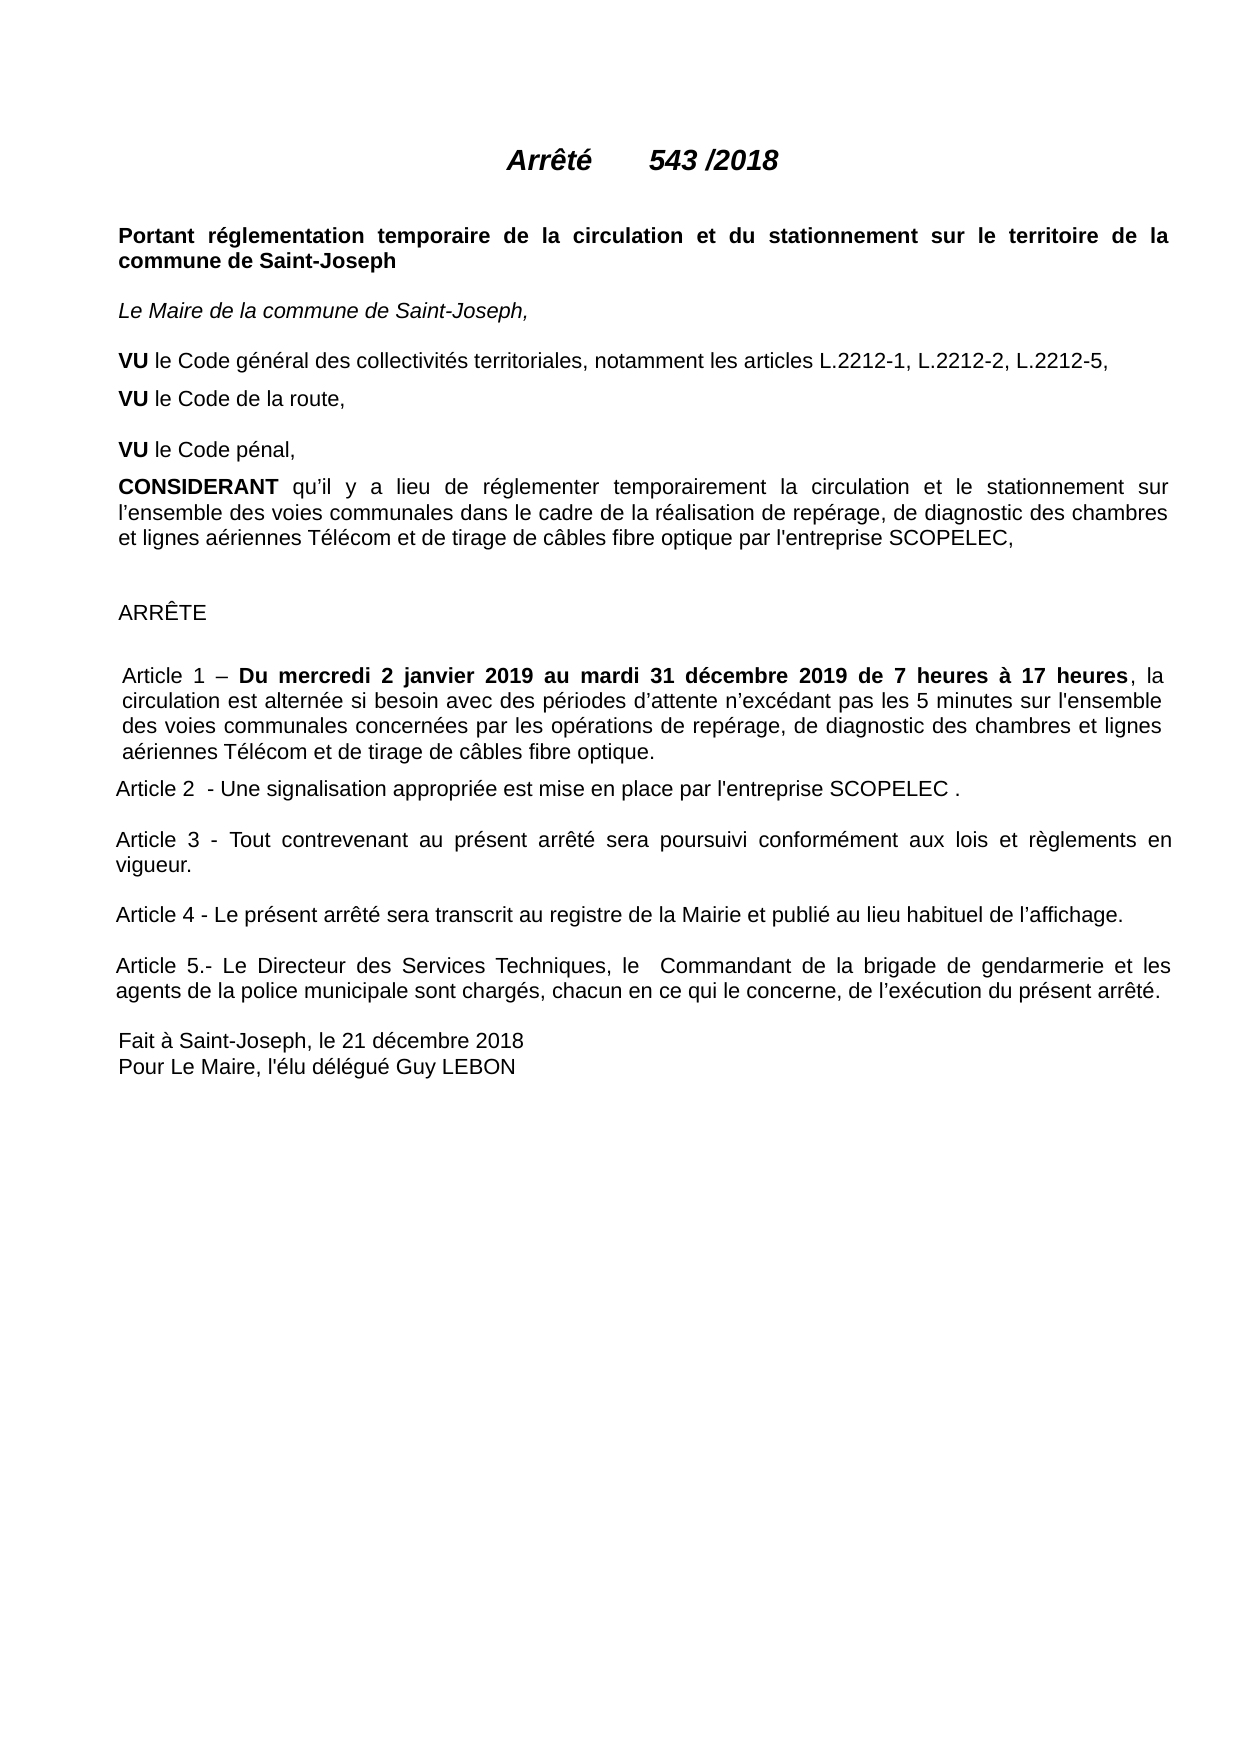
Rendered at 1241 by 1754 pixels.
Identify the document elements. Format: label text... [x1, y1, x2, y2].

subtitle Arrêté 543 /2018 [118, 143, 1170, 177]
table_cell Article 2 - Une signalisation appropriée est mise en place par l'entreprise SCOPELEC . Article 3 - Tout contrevenant au présent arrêté sera poursuivi conformément aux lois et règlements en vigueur. Article 4 - Le présent arrêté sera transcrit au registre de la Mairie et publié au lieu habituel de l’affichage. Article 5.- Le Directeur des Services Techniques, le Commandant de la brigade de gendarmerie et les agents de la police municipale sont chargés, chacun en ce qui le concerne, de l’exécution du présent arrêté. [116, 776, 1173, 1003]
text VU le Code de la route, [118, 386, 1170, 411]
text VU le Code général des collectivités territoriales, notamment les articles L.2212-1, L.2212-2, L.2212-5, [118, 348, 1170, 373]
text VU le Code pénal, [118, 436, 1170, 462]
text Portant réglementation temporaire de la circulation et du stationnement sur le territoire de la commune de Saint-Joseph [118, 223, 1170, 273]
table_header [116, 638, 1173, 776]
text Le Maire de la commune de Saint-Joseph, [118, 298, 1170, 323]
text Pour Le Maire, l'élu délégué Guy LEBON [118, 1054, 1170, 1079]
table_header Article 1 – Du mercredi 2 janvier 2019 au mardi 31 décembre 2019 de 7 heures à 17 heures, la circulation est alternée si besoin avec des périodes d’attente n’excédant pas les 5 minutes sur l'ensemble des voies communales concernées par les opérations de repérage, de diagnostic des chambres et lignes aériennes Télécom et de tirage de câbles fibre optique. [116, 663, 1171, 776]
text Fait à Saint-Joseph, le 21 décembre 2018 [118, 1028, 1170, 1054]
text CONSIDERANT qu’il y a lieu de réglementer temporairement la circulation et le stationnement sur l’ensemble des voies communales dans le cadre de la réalisation de repérage, de diagnostic des chambres et lignes aériennes Télécom et de tirage de câbles fibre optique par l'entreprise SCOPELEC, [118, 474, 1170, 550]
text ARRÊTE [118, 600, 1170, 625]
